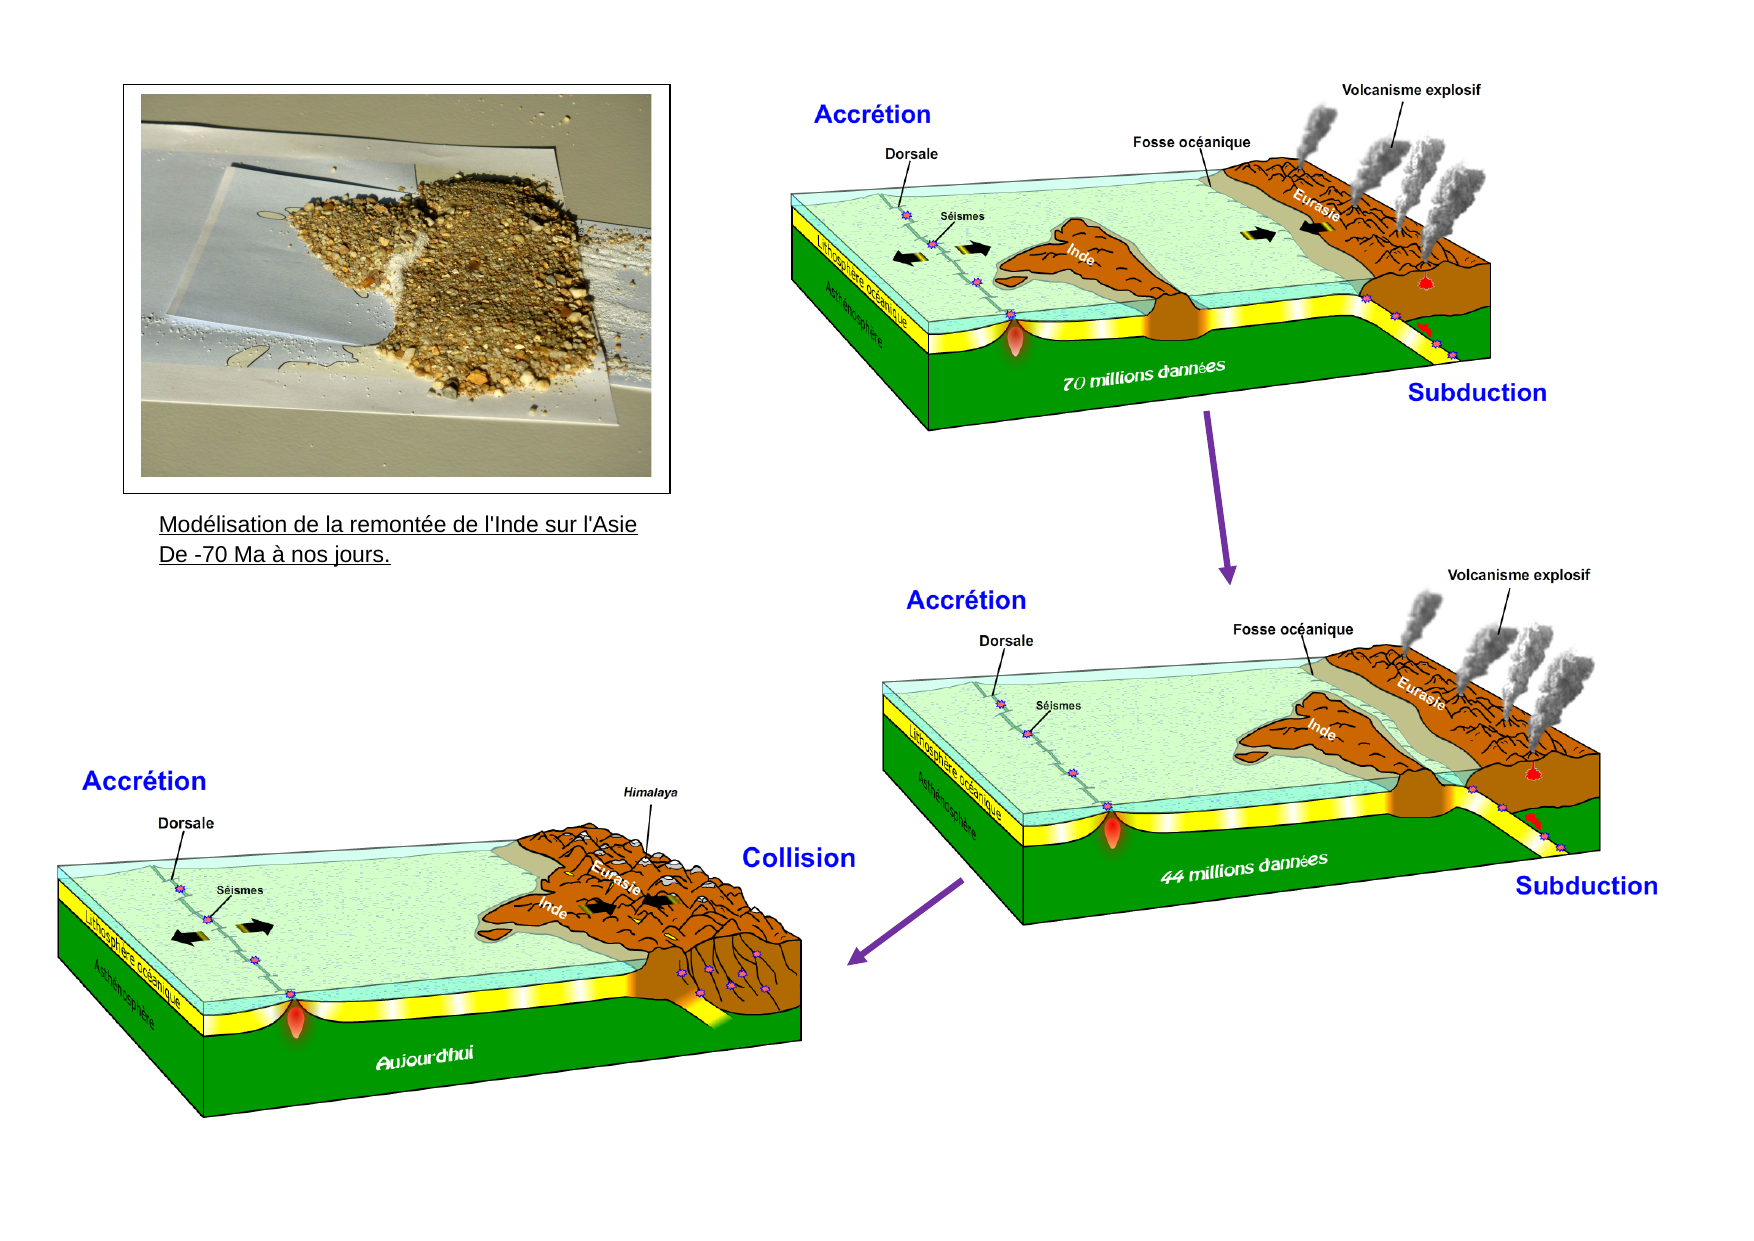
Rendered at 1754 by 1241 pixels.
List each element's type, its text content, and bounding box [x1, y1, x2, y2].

picture [141, 94, 652, 477]
picture [780, 54, 1555, 439]
text De -70 Ma à nos jours. [158, 535, 637, 568]
text Modélisation de la remontée de l'Inde sur l'Asie [158, 511, 637, 534]
picture [870, 540, 1666, 932]
picture [50, 742, 860, 1124]
